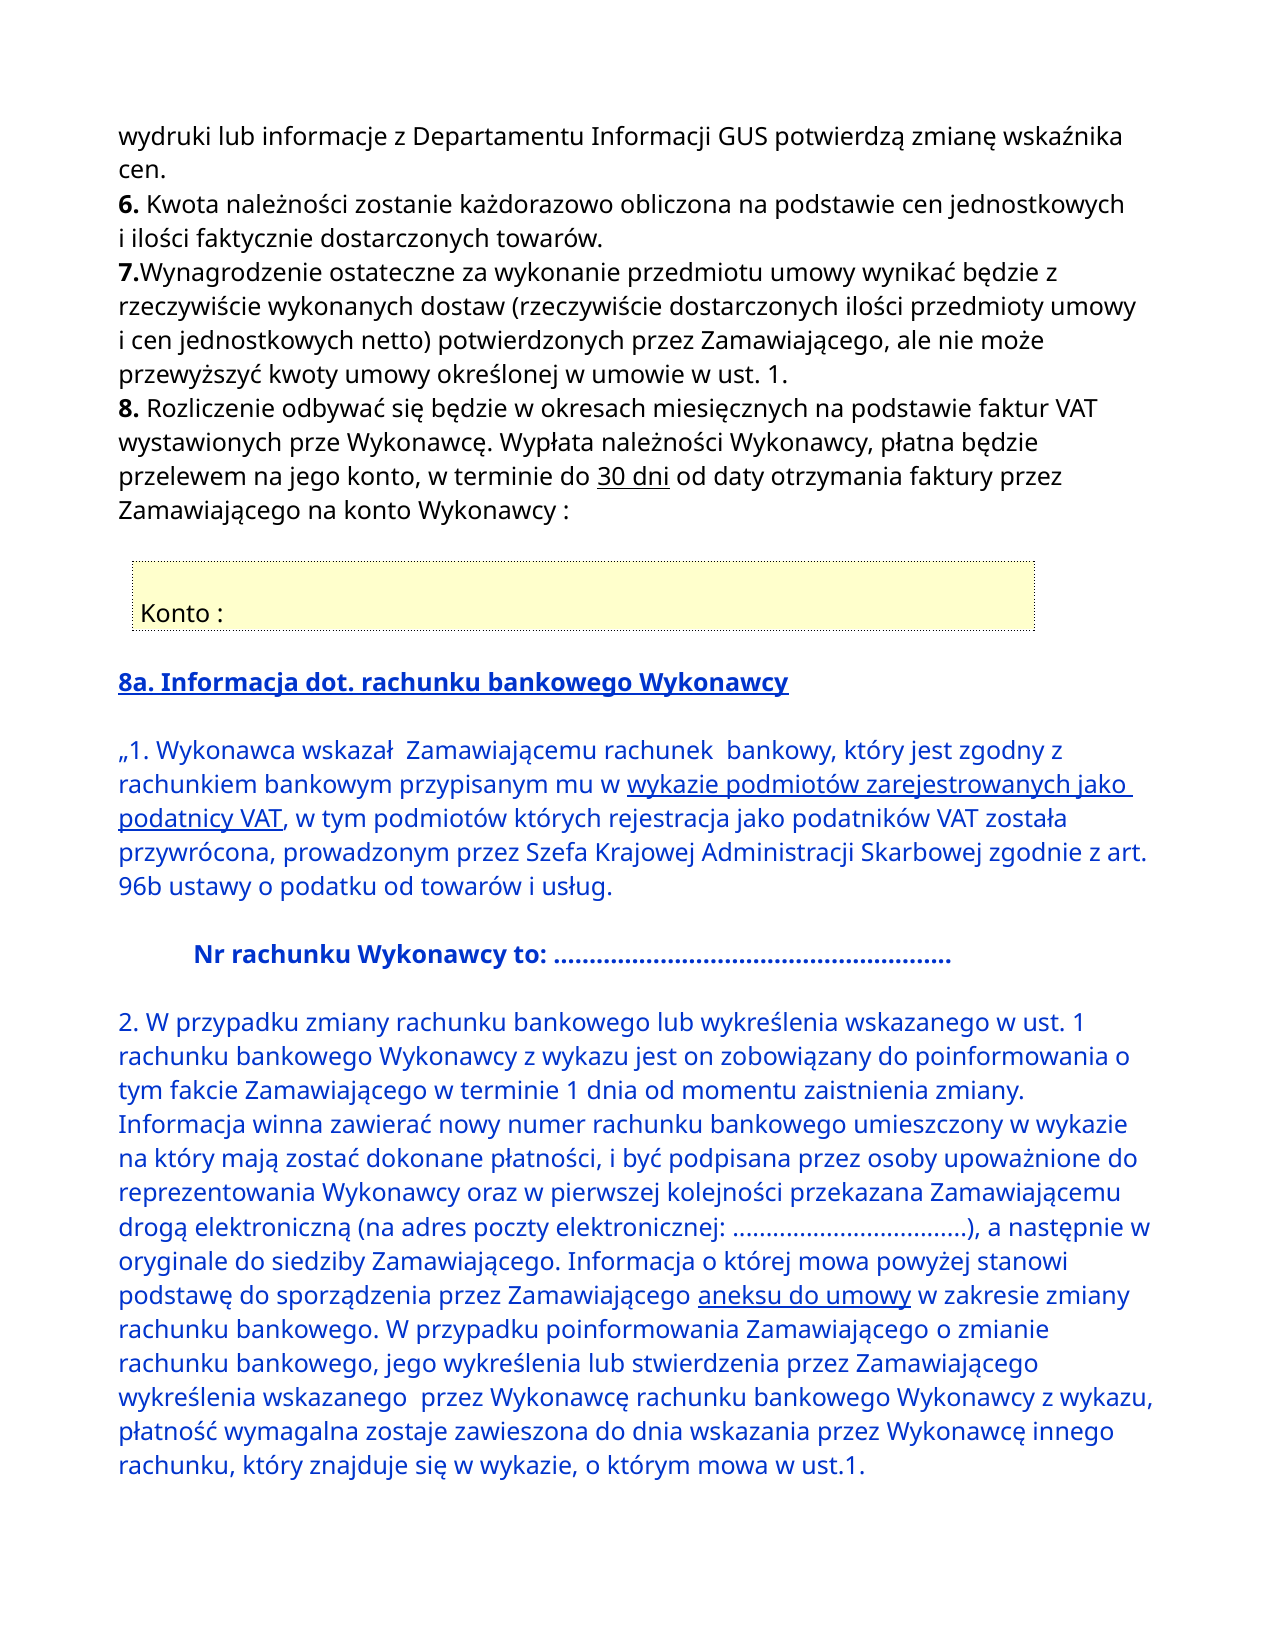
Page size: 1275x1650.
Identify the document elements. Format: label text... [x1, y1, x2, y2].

table_header Konto : [133, 561, 1034, 629]
text „1. Wykonawca wskazał Zamawiającemu rachunek bankowy, który jest zgodny z rachunkiem bankowym przypisanym mu w wykazie podmiotów zarejestrowanych jako podatnicy VAT, w tym podmiotów których rejestracja jako podatników VAT została przywrócona, prowadzonym przez Szefa Krajowej Administracji Skarbowej zgodnie z art. 96b ustawy o podatku od towarów i usług. [118, 732, 1157, 903]
text 6. Kwota należności zostanie każdorazowo obliczona na podstawie cen jednostkowych i ilości faktycznie dostarczonych towarów. [118, 186, 1157, 254]
text 8. Rozliczenie odbywać się będzie w okresach miesięcznych na podstawie faktur VAT wystawionych prze Wykonawcę. Wypłata należności Wykonawcy, płatna będzie przelewem na jego konto, w terminie do 30 dni od daty otrzymania faktury przez Zamawiającego na konto Wykonawcy : [118, 391, 1157, 527]
text 7.Wynagrodzenie ostateczne za wykonanie przedmiotu umowy wynikać będzie z rzeczywiście wykonanych dostaw (rzeczywiście dostarczonych ilości przedmioty umowy i cen jednostkowych netto) potwierdzonych przez Zamawiającego, ale nie może przewyższyć kwoty umowy określonej w umowie w ust. 1. [118, 254, 1157, 391]
text 2. W przypadku zmiany rachunku bankowego lub wykreślenia wskazanego w ust. 1 rachunku bankowego Wykonawcy z wykazu jest on zobowiązany do poinformowania o tym fakcie Zamawiającego w terminie 1 dnia od momentu zaistnienia zmiany. Informacja winna zawierać nowy numer rachunku bankowego umieszczony w wykazie na który mają zostać dokonane płatności, i być podpisana przez osoby upoważnione do reprezentowania Wykonawcy oraz w pierwszej kolejności przekazana Zamawiającemu drogą elektroniczną (na adres poczty elektronicznej: ...................................), a następnie w oryginale do siedziby Zamawiającego. Informacja o której mowa powyżej stanowi podstawę do sporządzenia przez Zamawiającego aneksu do umowy w zakresie zmiany rachunku bankowego. W przypadku poinformowania Zamawiającego o zmianie rachunku bankowego, jego wykreślenia lub stwierdzenia przez Zamawiającego wykreślenia wskazanego przez Wykonawcę rachunku bankowego Wykonawcy z wykazu, płatność wymagalna zostaje zawieszona do dnia wskazania przez Wykonawcę innego rachunku, który znajduje się w wykazie, o którym mowa w ust.1. [118, 1005, 1157, 1482]
text 8a. Informacja dot. rachunku bankowego Wykonawcy [118, 664, 1157, 698]
text wydruki lub informacje z Departamentu Informacji GUS potwierdzą zmianę wskaźnika cen. [118, 118, 1157, 186]
text Nr rachunku Wykonawcy to: ……………………………………………….. [193, 937, 1157, 971]
